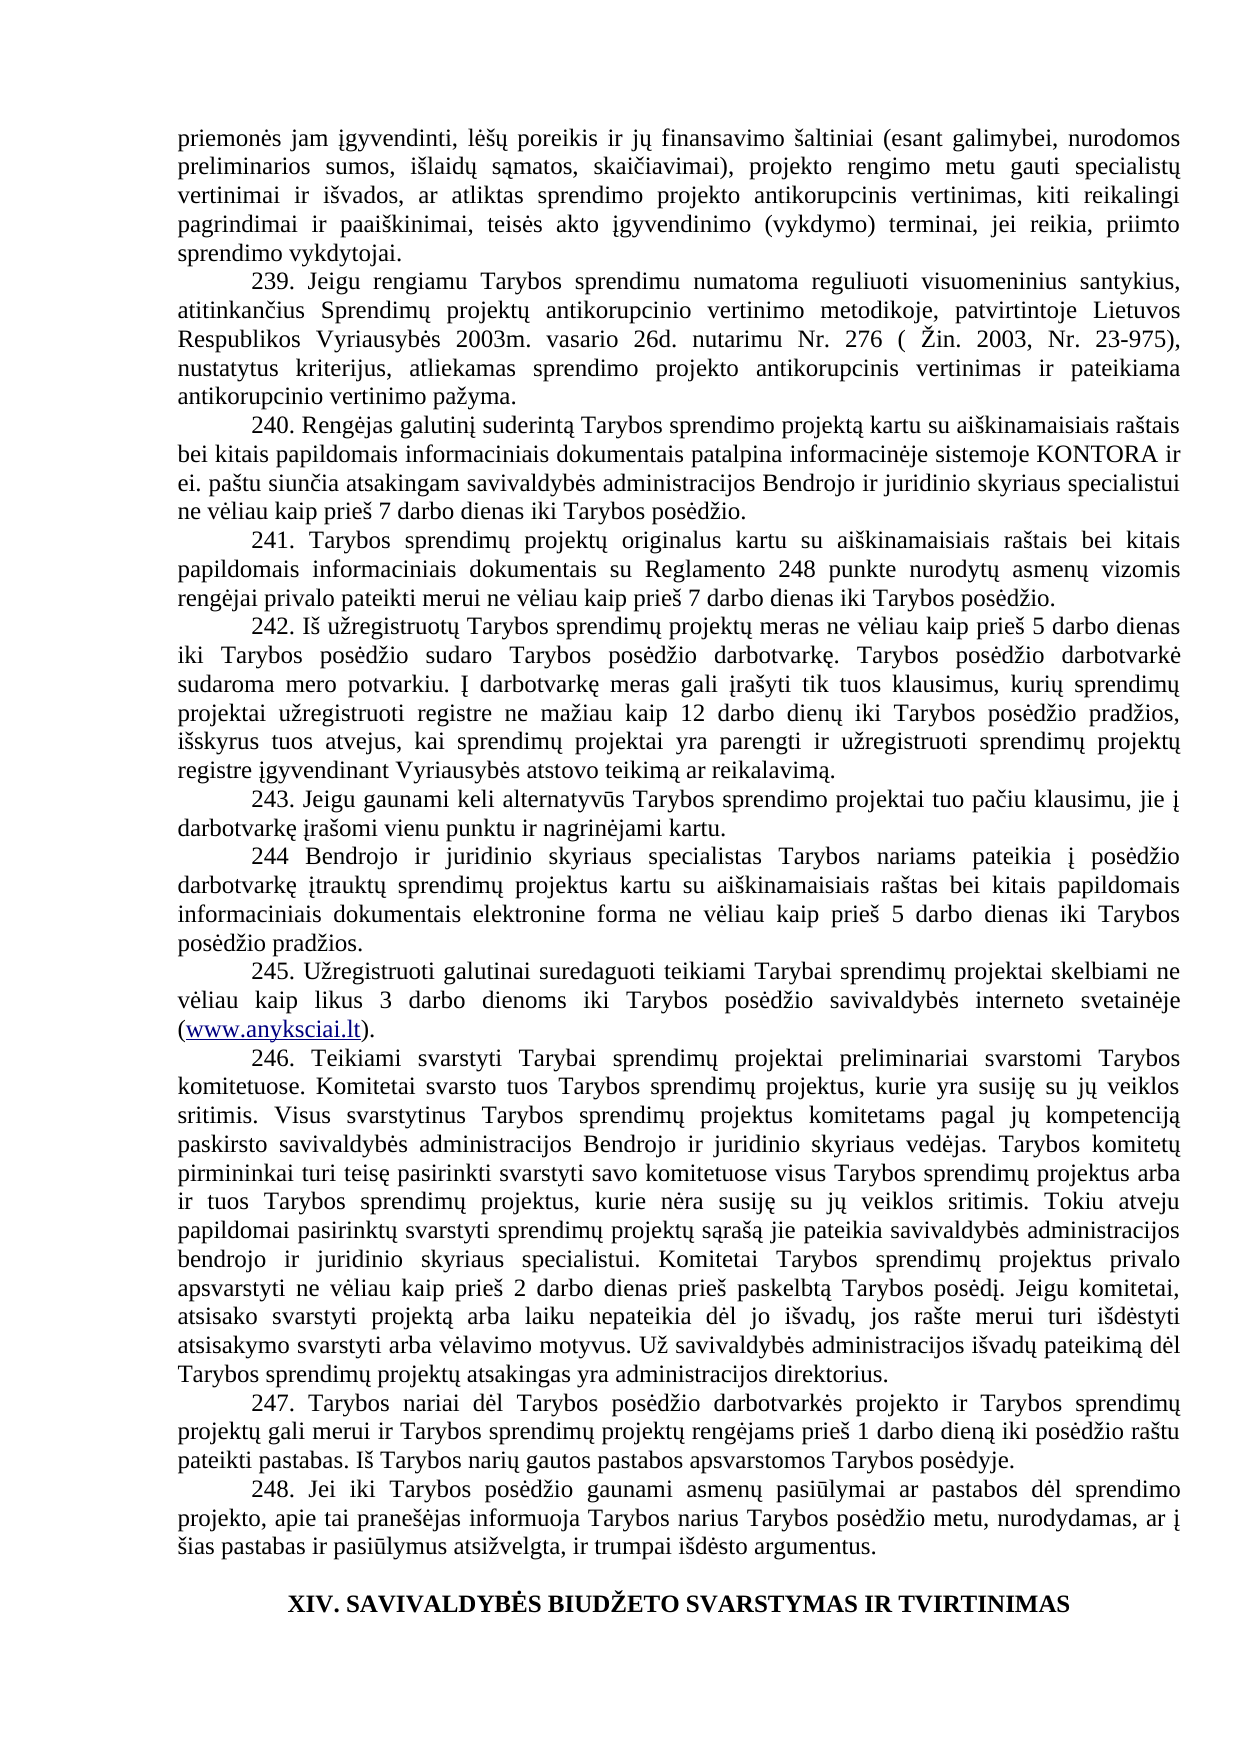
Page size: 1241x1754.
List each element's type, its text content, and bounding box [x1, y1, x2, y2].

text 245. Užregistruoti galutinai suredaguoti teikiami Tarybai sprendimų projektai skelbiami ne vėliau kaip likus 3 darbo dienoms iki Tarybos posėdžio savivaldybės interneto svetainėje (www.anyksciai.lt). [177, 956, 1181, 1043]
text 242. Iš užregistruotų Tarybos sprendimų projektų meras ne vėliau kaip prieš 5 darbo dienas iki Tarybos posėdžio sudaro Tarybos posėdžio darbotvarkę. Tarybos posėdžio darbotvarkė sudaroma mero potvarkiu. Į darbotvarkę meras gali įrašyti tik tuos klausimus, kurių sprendimų projektai užregistruoti registre ne mažiau kaip 12 darbo dienų iki Tarybos posėdžio pradžios, išskyrus tuos atvejus, kai sprendimų projektai yra parengti ir užregistruoti sprendimų projektų registre įgyvendinant Vyriausybės atstovo teikimą ar reikalavimą. [177, 611, 1181, 784]
text 247. Tarybos nariai dėl Tarybos posėdžio darbotvarkės projekto ir Tarybos sprendimų projektų gali merui ir Tarybos sprendimų projektų rengėjams prieš 1 darbo dieną iki posėdžio raštu pateikti pastabas. Iš Tarybos narių gautos pastabos apsvarstomos Tarybos posėdyje. [177, 1388, 1181, 1474]
text 248. Jei iki Tarybos posėdžio gaunami asmenų pasiūlymai ar pastabos dėl sprendimo projekto, apie tai pranešėjas informuoja Tarybos narius Tarybos posėdžio metu, nurodydamas, ar į šias pastabas ir pasiūlymus atsižvelgta, ir trumpai išdėsto argumentus. [177, 1474, 1181, 1560]
text 244 Bendrojo ir juridinio skyriaus specialistas Tarybos nariams pateikia į posėdžio darbotvarkę įtrauktų sprendimų projektus kartu su aiškinamaisiais raštas bei kitais papildomais informaciniais dokumentais elektronine forma ne vėliau kaip prieš 5 darbo dienas iki Tarybos posėdžio pradžios. [177, 841, 1181, 956]
text 246. Teikiami svarstyti Tarybai sprendimų projektai preliminariai svarstomi Tarybos komitetuose. Komitetai svarsto tuos Tarybos sprendimų projektus, kurie yra susiję su jų veiklos sritimis. Visus svarstytinus Tarybos sprendimų projektus komitetams pagal jų kompetenciją paskirsto savivaldybės administracijos Bendrojo ir juridinio skyriaus vedėjas. Tarybos komitetų pirmininkai turi teisę pasirinkti svarstyti savo komitetuose visus Tarybos sprendimų projektus arba ir tuos Tarybos sprendimų projektus, kurie nėra susiję su jų veiklos sritimis. Tokiu atveju papildomai pasirinktų svarstyti sprendimų projektų sąrašą jie pateikia savivaldybės administracijos bendrojo ir juridinio skyriaus specialistui. Komitetai Tarybos sprendimų projektus privalo apsvarstyti ne vėliau kaip prieš 2 darbo dienas prieš paskelbtą Tarybos posėdį. Jeigu komitetai, atsisako svarstyti projektą arba laiku nepateikia dėl jo išvadų, jos rašte merui turi išdėstyti atsisakymo svarstyti arba vėlavimo motyvus. Už savivaldybės administracijos išvadų pateikimą dėl Tarybos sprendimų projektų atsakingas yra administracijos direktorius. [177, 1043, 1181, 1388]
text 243. Jeigu gaunami keli alternatyvūs Tarybos sprendimo projektai tuo pačiu klausimu, jie į darbotvarkę įrašomi vienu punktu ir nagrinėjami kartu. [177, 784, 1181, 841]
text priemonės jam įgyvendinti, lėšų poreikis ir jų finansavimo šaltiniai (esant galimybei, nurodomos preliminarios sumos, išlaidų sąmatos, skaičiavimai), projekto rengimo metu gauti specialistų vertinimai ir išvados, ar atliktas sprendimo projekto antikorupcinis vertinimas, kiti reikalingi pagrindimai ir paaiškinimai, teisės akto įgyvendinimo (vykdymo) terminai, jei reikia, priimto sprendimo vykdytojai. [177, 123, 1181, 266]
text 239. Jeigu rengiamu Tarybos sprendimu numatoma reguliuoti visuomeninius santykius, atitinkančius Sprendimų projektų antikorupcinio vertinimo metodikoje, patvirtintoje Lietuvos Respublikos Vyriausybės 2003m. vasario 26d. nutarimu Nr. 276 ( Žin. 2003, Nr. 23-975), nustatytus kriterijus, atliekamas sprendimo projekto antikorupcinis vertinimas ir pateikiama antikorupcinio vertinimo pažyma. [177, 266, 1181, 410]
text XIV. SAVIVALDYBĖS BIUDŽETO SVARSTYMAS IR TVIRTINIMAS [177, 1589, 1181, 1618]
text 240. Rengėjas galutinį suderintą Tarybos sprendimo projektą kartu su aiškinamaisiais raštais bei kitais papildomais informaciniais dokumentais patalpina informacinėje sistemoje KONTORA ir ei. paštu siunčia atsakingam savivaldybės administracijos Bendrojo ir juridinio skyriaus specialistui ne vėliau kaip prieš 7 darbo dienas iki Tarybos posėdžio. [177, 410, 1181, 525]
text 241. Tarybos sprendimų projektų originalus kartu su aiškinamaisiais raštais bei kitais papildomais informaciniais dokumentais su Reglamento 248 punkte nurodytų asmenų vizomis rengėjai privalo pateikti merui ne vėliau kaip prieš 7 darbo dienas iki Tarybos posėdžio. [177, 525, 1181, 611]
